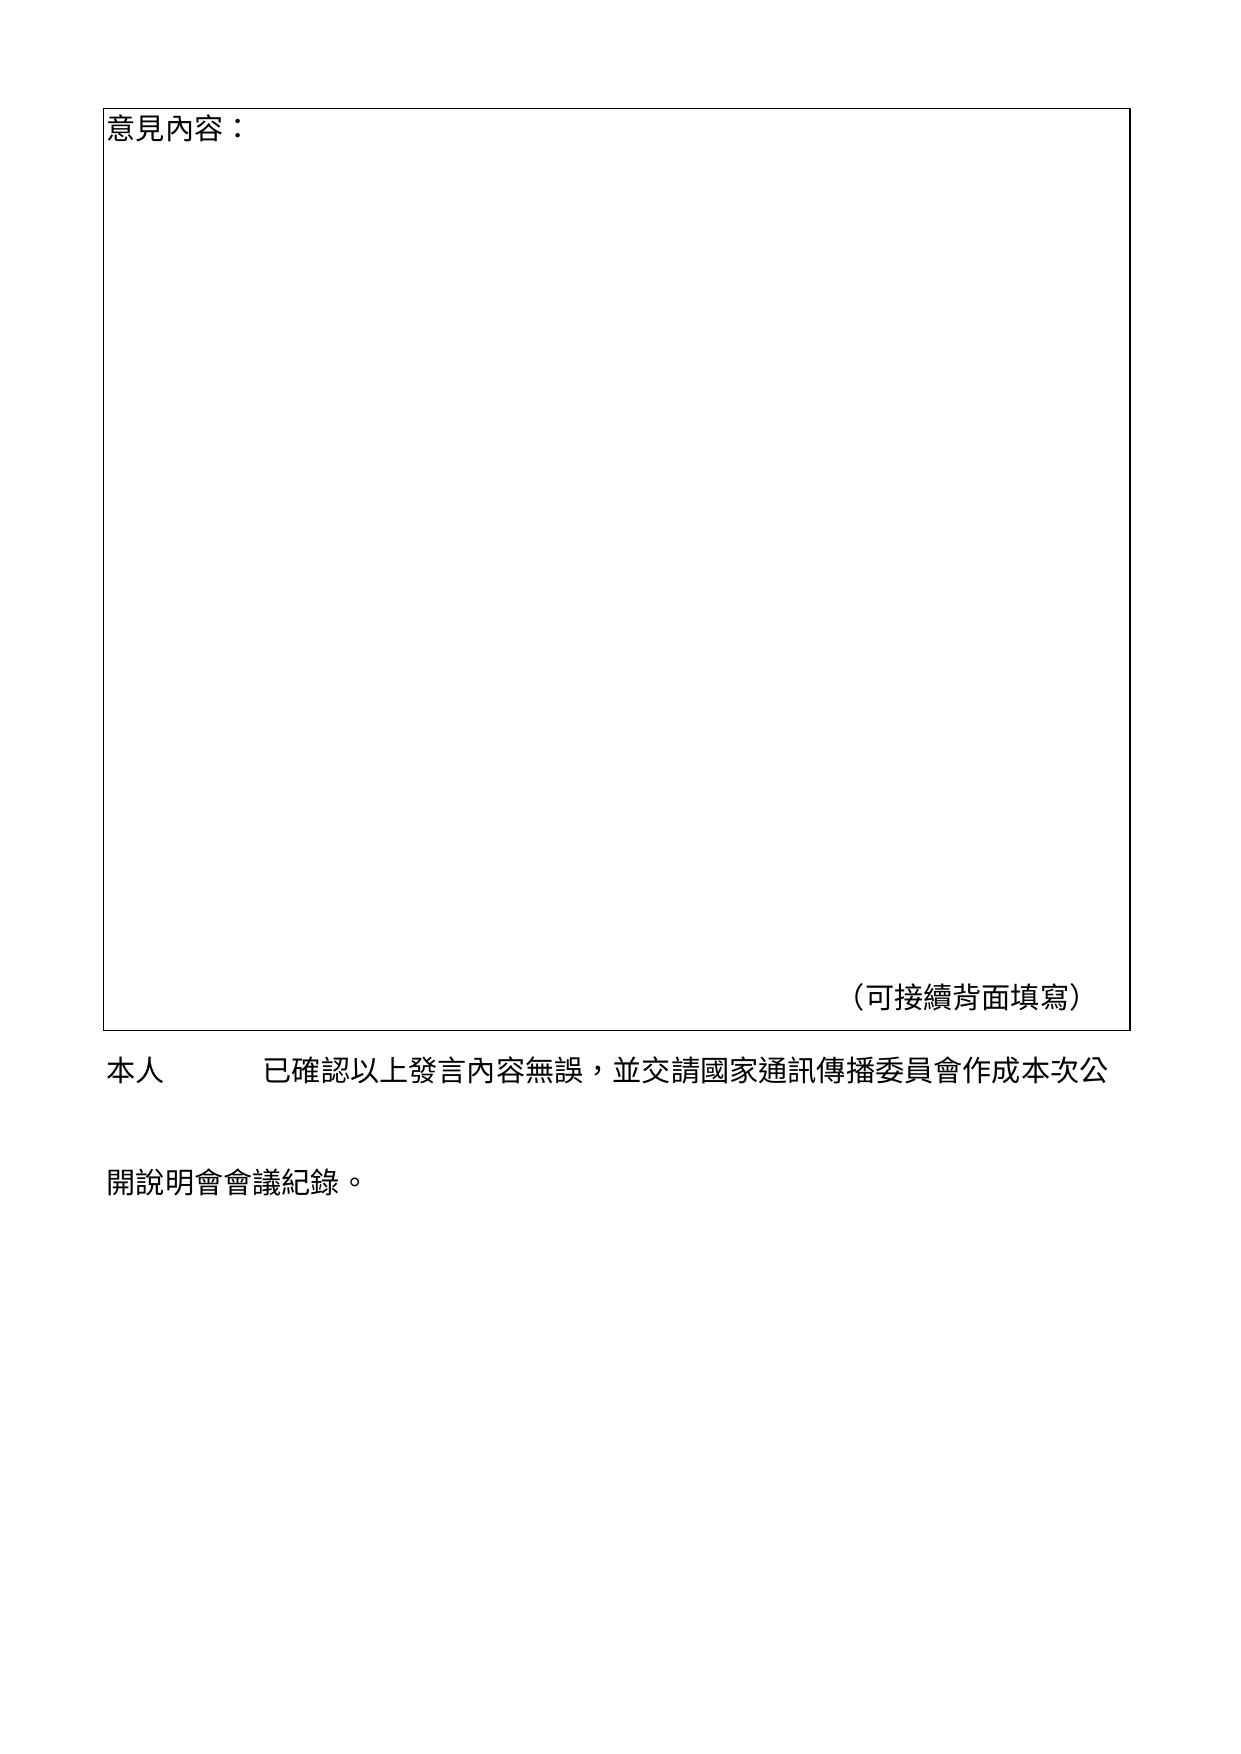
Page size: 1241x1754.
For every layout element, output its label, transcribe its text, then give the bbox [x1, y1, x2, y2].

table_header 意見內容： （可接續背面填寫） [104, 109, 1129, 1030]
text 本人 已確認以上發言內容無誤，並交請國家通訊傳播委員會作成本次公開說明會會議紀錄。 [106, 1031, 1134, 1218]
